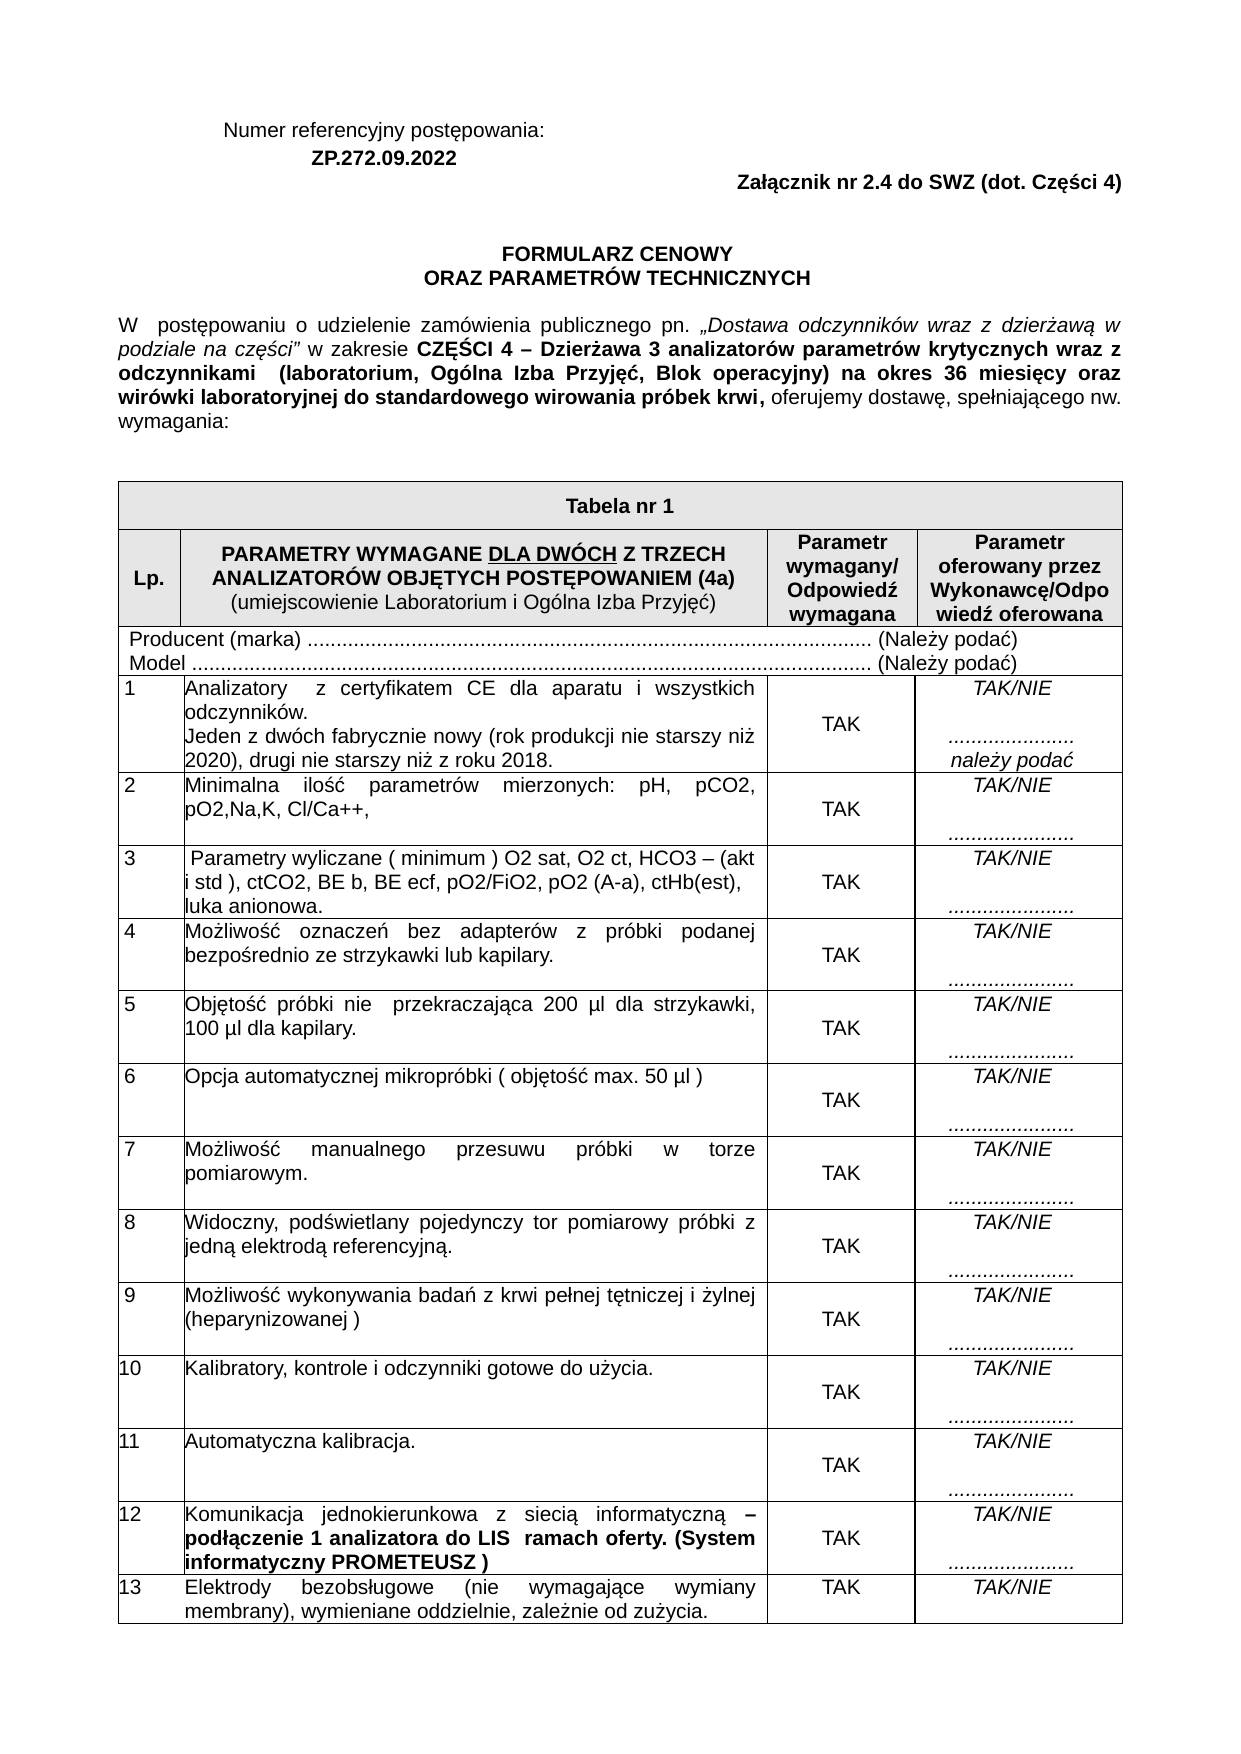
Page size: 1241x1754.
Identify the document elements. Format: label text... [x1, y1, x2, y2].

text Numer referencyjny postępowania: [118, 118, 650, 142]
table_cell TAK/NIE ...................... [916, 846, 1122, 917]
table_cell 10 [119, 1356, 184, 1428]
text W postępowaniu o udzielenie zamówienia publicznego pn. „Dostawa odczynników wraz z dzierżawą w podziale na części” w zakresie CZĘŚCI 4 – Dzierżawa 3 analizatorów parametrów krytycznych wraz z odczynnikami (laboratorium, Ogólna Izba Przyjęć, Blok operacyjny) na okres 36 miesięcy oraz wirówki laboratoryjnej do standardowego wirowania próbek krwi, oferujemy dostawę, spełniającego nw. wymagania: [118, 313, 1122, 433]
text Załącznik nr 2.4 do SWZ (dot. Części 4) [118, 169, 1122, 193]
table_cell Parametry wyliczane ( minimum ) O2 sat, O2 ct, HCO3 – (akt i std ), ctCO2, BE b, BE ecf, pO2/FiO2, pO2 (A-a), ctHb(est), luka anionowa. [185, 846, 767, 917]
table_cell 7 [119, 1137, 184, 1209]
table_cell Widoczny, podświetlany pojedynczy tor pomiarowy próbki z jedną elektrodą referencyjną. [185, 1210, 767, 1282]
table_cell 8 [119, 1210, 184, 1282]
table_cell 13 [119, 1575, 184, 1623]
table_cell TAK [768, 1356, 914, 1428]
text FORMULARZ CENOWY [118, 241, 1122, 265]
table_cell TAK [768, 1502, 914, 1574]
table_cell TAK [768, 846, 914, 917]
table_cell 1 [119, 676, 184, 772]
table_cell TAK/NIE ...................... [916, 1064, 1122, 1136]
table_cell TAK/NIE ...................... [916, 1137, 1122, 1209]
table_cell TAK/NIE ...................... [916, 1429, 1122, 1501]
table_cell TAK/NIE [916, 1575, 1122, 1623]
table_cell TAK [768, 1210, 914, 1282]
table_cell Możliwość manualnego przesuwu próbki w torze pomiarowym. [185, 1137, 767, 1209]
table_cell 12 [119, 1502, 184, 1574]
table_cell Lp. [119, 530, 180, 626]
table_cell Automatyczna kalibracja. [185, 1429, 767, 1501]
table_cell 2 [119, 773, 184, 844]
table_cell TAK/NIE ...................... należy podać [916, 676, 1122, 772]
table_cell Objętość próbki nie przekraczająca 200 µl dla strzykawki, 100 µl dla kapilary. [185, 991, 767, 1063]
table_cell TAK [768, 1283, 914, 1355]
table_cell Kalibratory, kontrole i odczynniki gotowe do użycia. [185, 1356, 767, 1428]
table_cell TAK [768, 1064, 914, 1136]
table_cell 3 [119, 846, 184, 917]
table_cell Minimalna ilość parametrów mierzonych: pH, pCO2, pO2,Na,K, Cl/Ca++, [185, 773, 767, 844]
table_cell TAK [768, 1575, 914, 1623]
table_cell 5 [119, 991, 184, 1063]
table_cell Opcja automatycznej mikropróbki ( objętość max. 50 µl ) [185, 1064, 767, 1136]
table_cell TAK [768, 919, 914, 990]
table_cell 4 [119, 919, 184, 990]
table_cell TAK/NIE ...................... [916, 991, 1122, 1063]
table_cell Analizatory z certyfikatem CE dla aparatu i wszystkich odczynników. Jeden z dwóch fabrycznie nowy (rok produkcji nie starszy niż 2020), drugi nie starszy niż z roku 2018. [185, 676, 767, 772]
table_cell TAK [768, 991, 914, 1063]
table_cell TAK [768, 1429, 914, 1501]
table_cell Parametr wymagany/ Odpowiedź wymagana [768, 530, 917, 626]
table_cell Komunikacja jednokierunkowa z siecią informatyczną – podłączenie 1 analizatora do LIS ramach oferty. (System informatyczny PROMETEUSZ ) [185, 1502, 767, 1574]
table_cell TAK [768, 676, 914, 772]
table_cell 6 [119, 1064, 184, 1136]
table_cell TAK/NIE ...................... [916, 773, 1122, 844]
table_cell TAK [768, 773, 914, 844]
table_cell Możliwość oznaczeń bez adapterów z próbki podanej bezpośrednio ze strzykawki lub kapilary. [185, 919, 767, 990]
text ZP.272.09.2022 [118, 146, 650, 169]
table_cell TAK/NIE ...................... [916, 1283, 1122, 1355]
table_cell Elektrody bezobsługowe (nie wymagające wymiany membrany), wymieniane oddzielnie, zależnie od zużycia. [185, 1575, 767, 1623]
table_cell 9 [119, 1283, 184, 1355]
table_cell Producent (marka) .................................................................................................. (Należy podać) Model ...................................................................................................................... (Należy podać) [119, 627, 1122, 675]
table_cell TAK/NIE ...................... [916, 1210, 1122, 1282]
table_cell TAK [768, 1137, 914, 1209]
table_cell TAK/NIE ...................... [916, 1502, 1122, 1574]
table_cell PARAMETRY WYMAGANE DLA DWÓCH Z TRZECH ANALIZATORÓW OBJĘTYCH POSTĘPOWANIEM (4a) (umiejscowienie Laboratorium i Ogólna Izba Przyjęć) [181, 530, 767, 626]
table_cell TAK/NIE ...................... [916, 919, 1122, 990]
table_cell Możliwość wykonywania badań z krwi pełnej tętniczej i żylnej (heparynizowanej ) [185, 1283, 767, 1355]
text ORAZ PARAMETRÓW TECHNICZNYCH [118, 265, 1122, 289]
table_header Tabela nr 1 [119, 482, 1122, 529]
table_cell TAK/NIE ...................... [916, 1356, 1122, 1428]
table_cell 11 [119, 1429, 184, 1501]
table_cell Parametr oferowany przez Wykonawcę/Odpowiedź oferowana [918, 530, 1122, 626]
